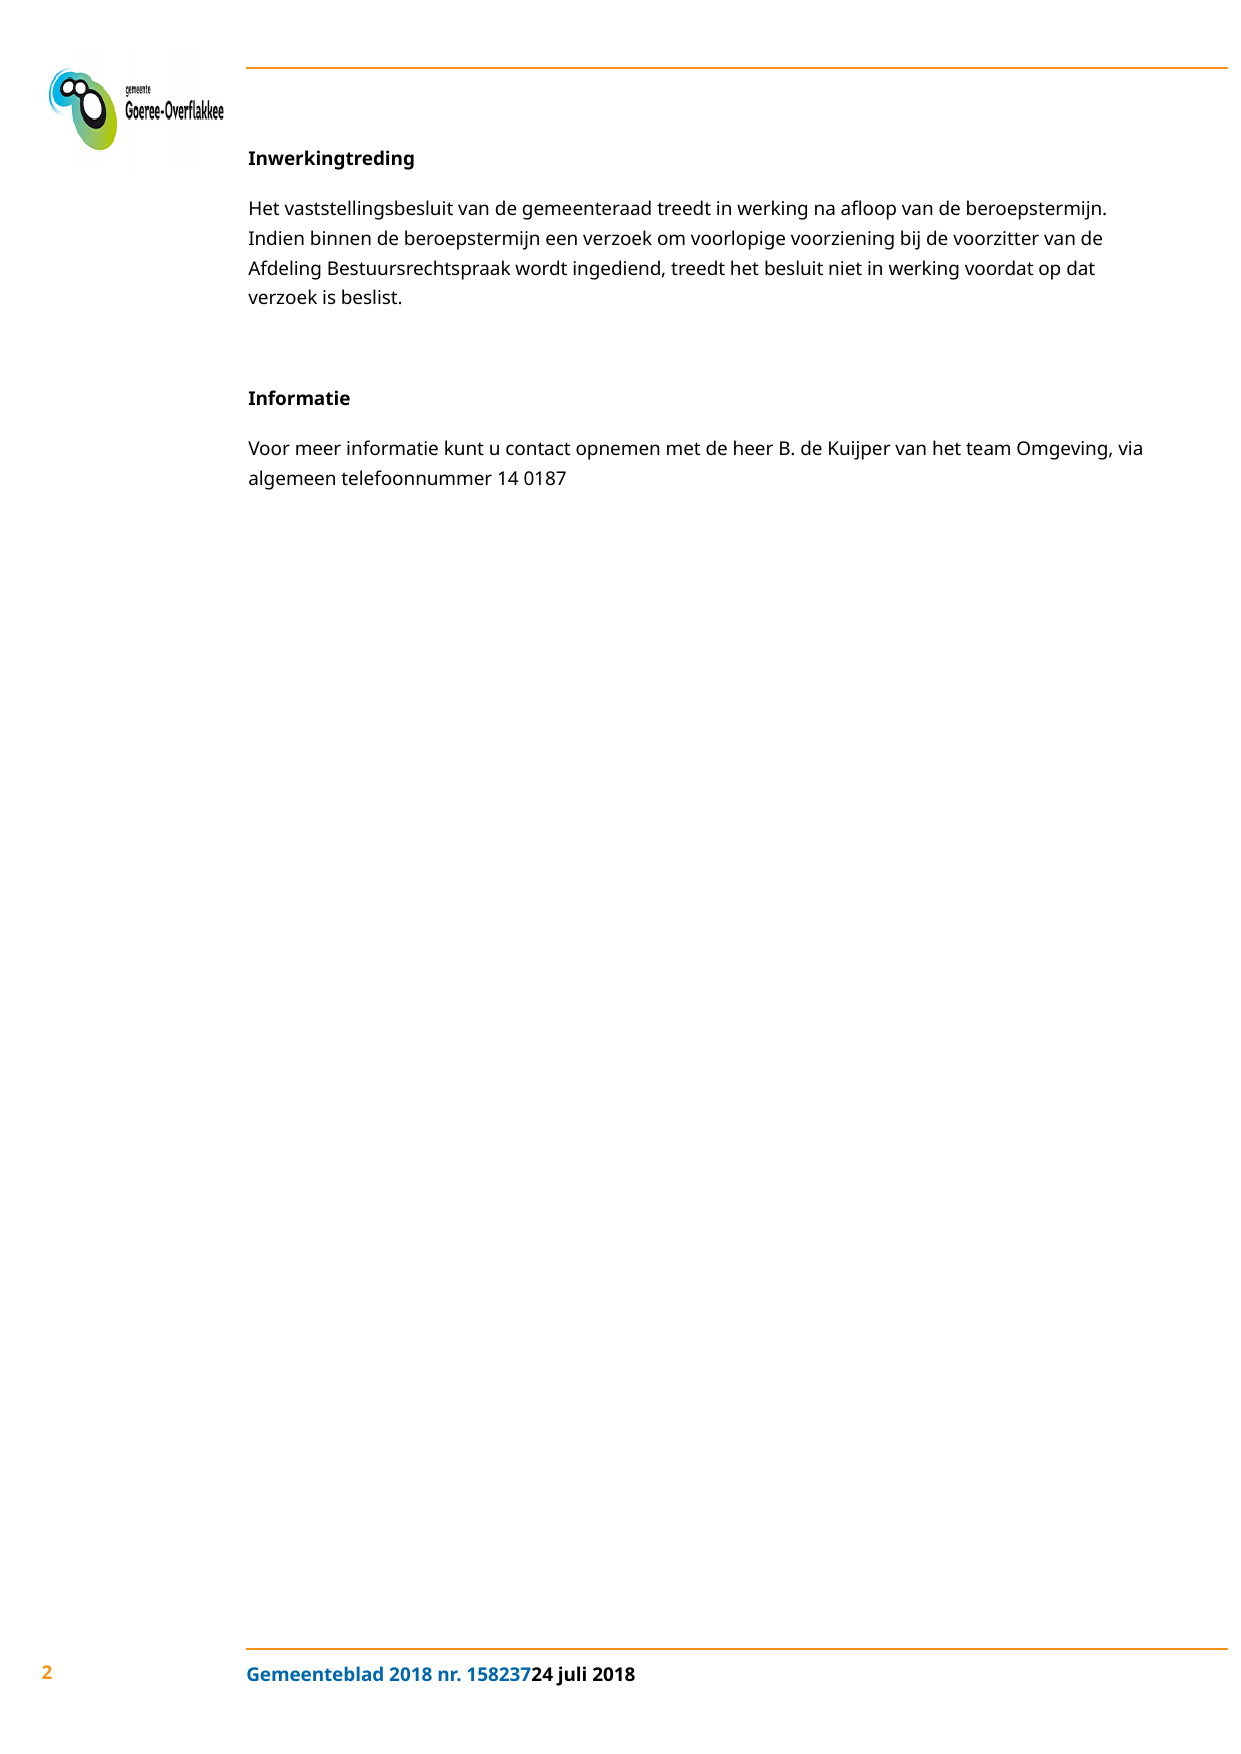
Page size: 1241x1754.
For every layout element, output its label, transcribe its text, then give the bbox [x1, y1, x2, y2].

text Informatie [248, 385, 1152, 411]
picture [41, 47, 231, 172]
text Inwerkingtreding [248, 145, 1152, 171]
text Het vaststellingsbesluit van de gemeenteraad treedt in werking na afloop van de beroepstermijn. Indien binnen de beroepstermijn een verzoek om voorlopige voorziening bij de voorzitter van de Afdeling Bestuursrechtspraak wordt ingediend, treedt het besluit niet in werking voordat op dat verzoek is beslist. [248, 196, 1152, 310]
text Voor meer informatie kunt u contact opnemen met de heer B. de Kuijper van het team Omgeving, via algemeen telefoonnummer 14 0187 [248, 436, 1152, 491]
